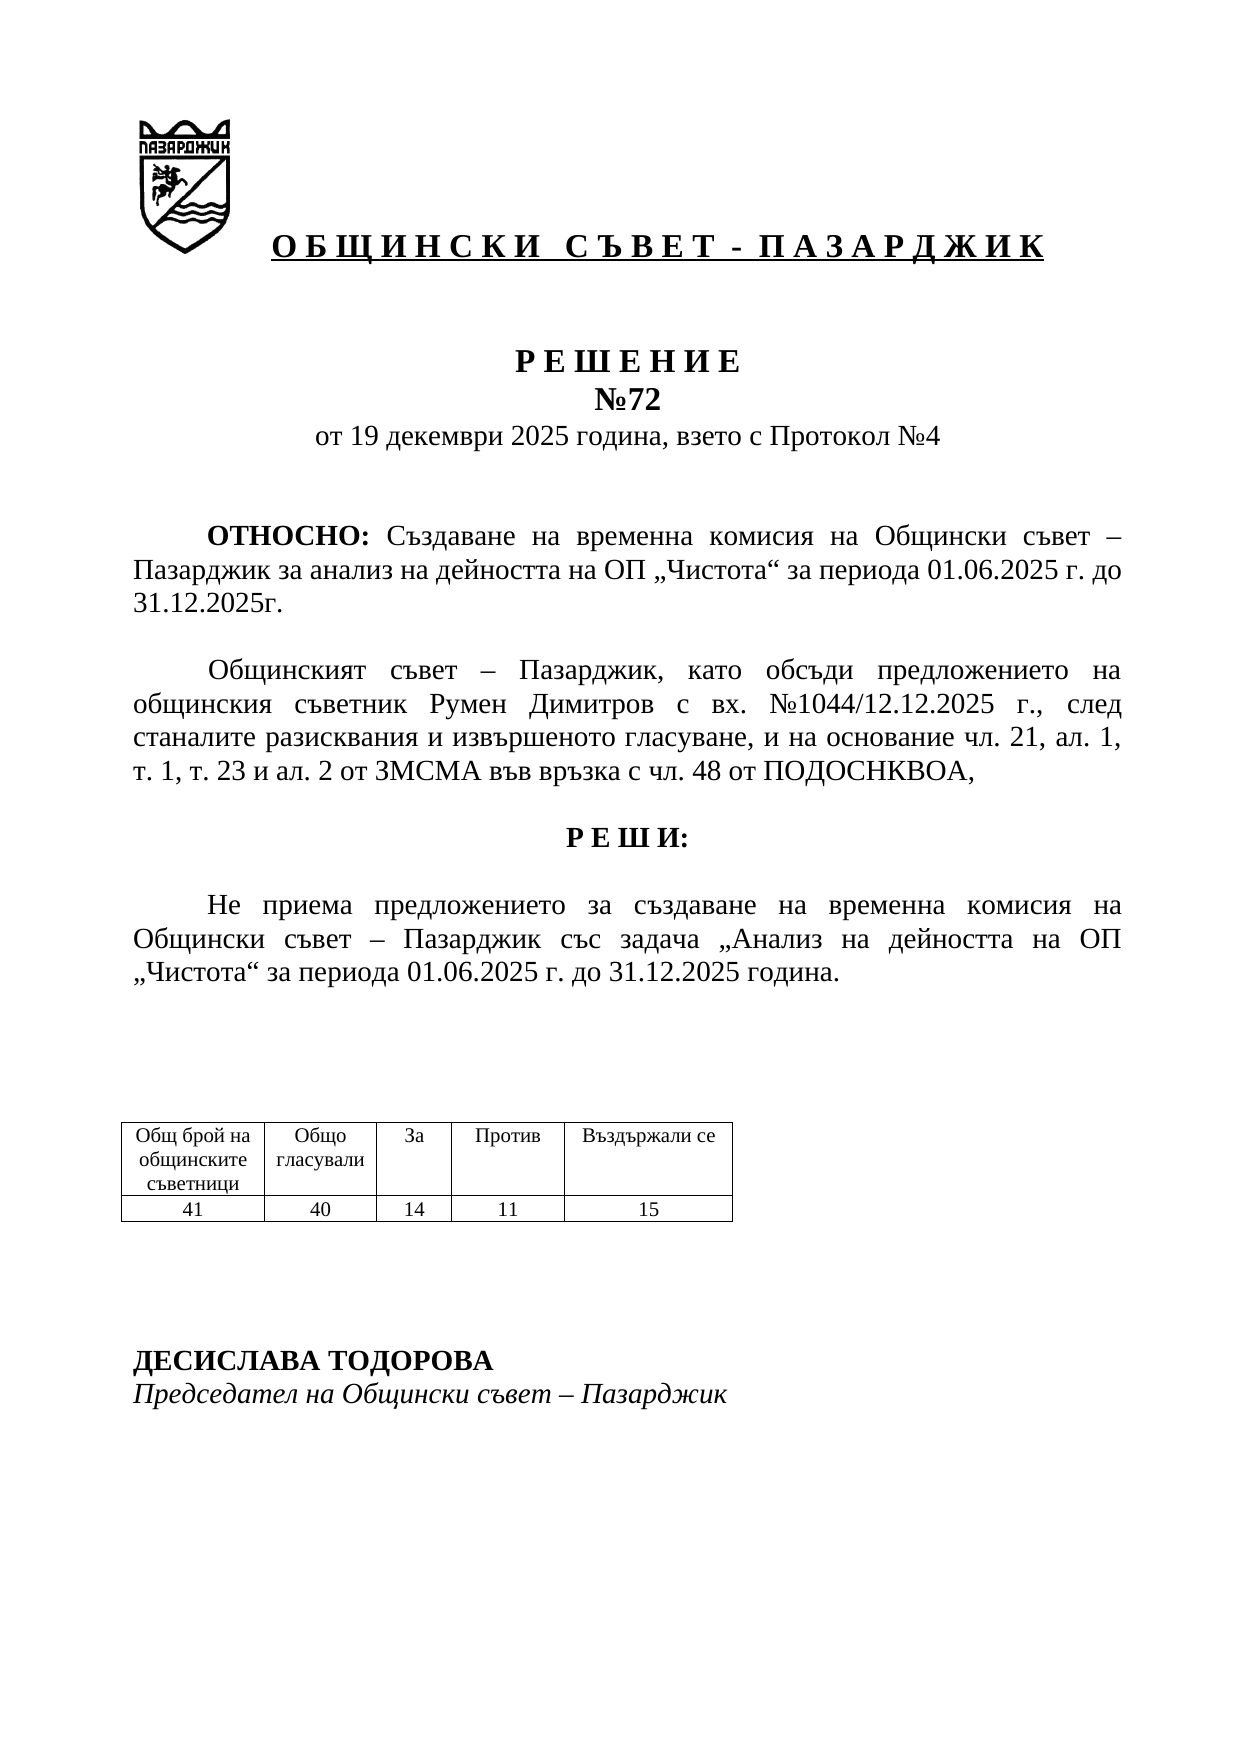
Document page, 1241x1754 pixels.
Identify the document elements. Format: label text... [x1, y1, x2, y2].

table_header Общо гласували [265, 1123, 376, 1195]
table_header Общ брой на общинските съветници [122, 1123, 264, 1195]
text Общинският съвет – Пазарджик, като обсъди предложението на общинския съветник Румен Димитров с вх. №1044/12.12.2025 г., след станалите разисквания и извършеното гласуване, и на основание чл. 21, ал. 1, т. 1, т. 23 и ал. 2 от ЗМСМА във връзка с чл. 48 от ПОДОСНКВОА, [133, 652, 1122, 787]
table_cell 14 [377, 1196, 451, 1221]
table_header За [377, 1123, 451, 1195]
text Не приема предложението за създаване на временна комисия на Общински съвет – Пазарджик със задача „Анализ на дейността на ОП „Чистота“ за периода 01.06.2025 г. до 31.12.2025 година. [133, 887, 1122, 988]
table_header Против [452, 1123, 564, 1195]
picture [133, 118, 235, 257]
table_header Въздържали се [565, 1123, 732, 1195]
text О Б Щ И Н С К И С Ъ В Е Т - П А З А Р Д Ж И К [133, 118, 1122, 264]
table_cell 11 [452, 1196, 564, 1221]
text №72 [133, 379, 1122, 418]
text ОТНОСНО: Създаване на временна комисия на Общински съвет – Пазарджик за анализ на дейността на ОП „Чистота“ за периода 01.06.2025 г. до 31.12.2025г. [133, 518, 1122, 619]
text ДЕСИСЛАВА ТОДОРОВА [133, 1343, 1122, 1377]
text Председател на Общински съвет – Пазарджик [133, 1377, 1122, 1410]
text от 19 декември 2025 година, взето с Протокол №4 [133, 418, 1122, 451]
table_cell 15 [565, 1196, 732, 1221]
table_cell 40 [265, 1196, 376, 1221]
table_cell 41 [122, 1196, 264, 1221]
text Р Е Ш И: [133, 820, 1122, 854]
text Р Е Ш Е Н И Е [133, 341, 1122, 379]
